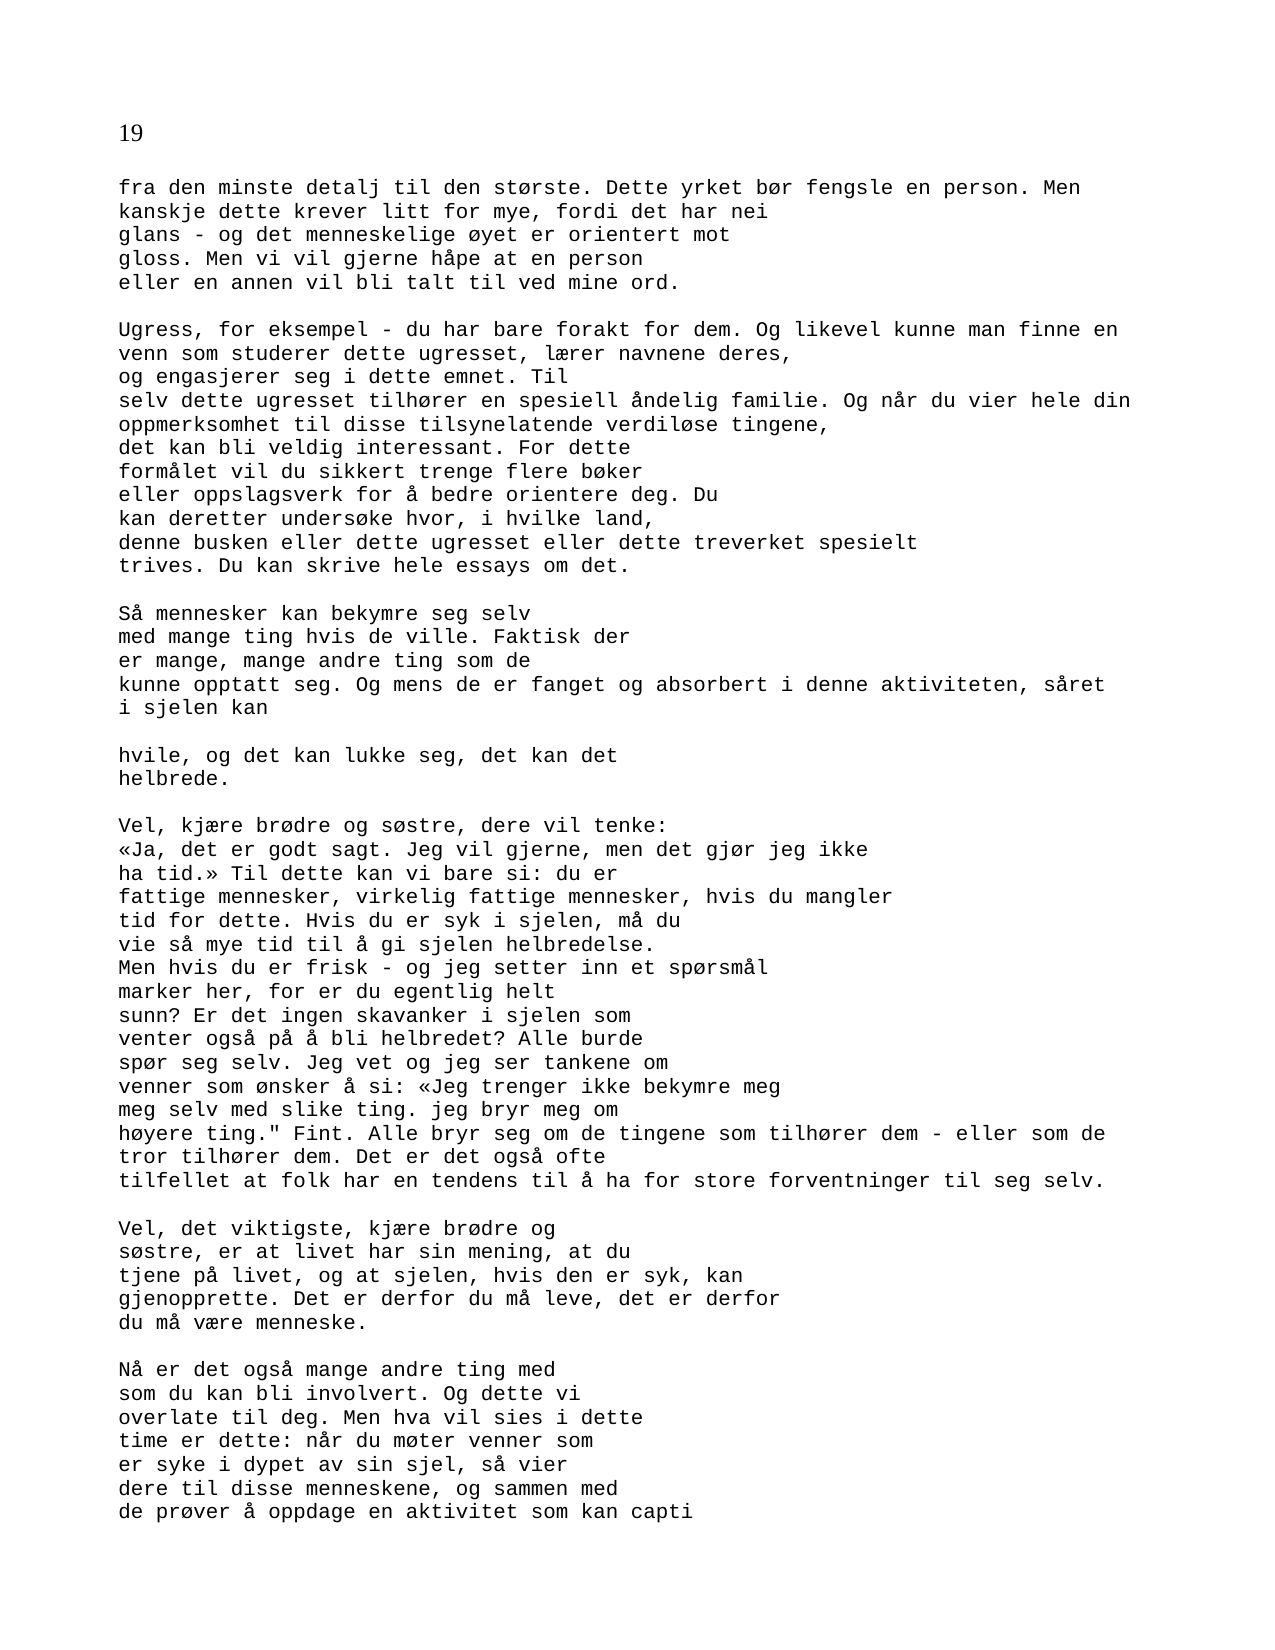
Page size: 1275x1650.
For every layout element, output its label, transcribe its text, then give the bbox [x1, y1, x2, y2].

text Ugress, for eksempel - du har bare forakt for dem. Og likevel kunne man finne en venn som studerer dette ugresset, lærer navnene deres, [118, 319, 1157, 366]
text fattige mennesker, virkelig fattige mennesker, hvis du mangler [118, 886, 1157, 910]
text ha tid.» Til dette kan vi bare si: du er [118, 863, 1157, 886]
text denne busken eller dette ugresset eller dette treverket spesielt [118, 532, 1157, 555]
text formålet vil du sikkert trenge flere bøker [118, 461, 1157, 484]
text er mange, mange andre ting som de [118, 650, 1157, 674]
text selv dette ugresset tilhører en spesiell åndelig familie. Og når du vier hele din oppmerksomhet til disse tilsynelatende verdiløse tingene, [118, 390, 1157, 437]
text tjene på livet, og at sjelen, hvis den er syk, kan [118, 1265, 1157, 1288]
text tilfellet at folk har en tendens til å ha for store forventninger til seg selv. [118, 1170, 1157, 1194]
text dere til disse menneskene, og sammen med [118, 1478, 1157, 1501]
text venter også på å bli helbredet? Alle burde [118, 1028, 1157, 1052]
text Så mennesker kan bekymre seg selv [118, 603, 1157, 626]
text eller en annen vil bli talt til ved mine ord. [118, 272, 1157, 295]
text som du kan bli involvert. Og dette vi [118, 1383, 1157, 1407]
text trives. Du kan skrive hele essays om det. [118, 555, 1157, 579]
text du må være menneske. [118, 1312, 1157, 1336]
text søstre, er at livet har sin mening, at du [118, 1241, 1157, 1265]
text time er dette: når du møter venner som [118, 1430, 1157, 1454]
text de prøver å oppdage en aktivitet som kan capti [118, 1501, 1157, 1525]
text sunn? Er det ingen skavanker i sjelen som [118, 1005, 1157, 1028]
text gjenopprette. Det er derfor du må leve, det er derfor [118, 1288, 1157, 1312]
text spør seg selv. Jeg vet og jeg ser tankene om [118, 1052, 1157, 1076]
text gloss. Men vi vil gjerne håpe at en person [118, 248, 1157, 272]
text fra den minste detalj til den største. Dette yrket bør fengsle en person. Men kanskje dette krever litt for mye, fordi det har nei [118, 177, 1157, 224]
text meg selv med slike ting. jeg bryr meg om [118, 1099, 1157, 1123]
text Nå er det også mange andre ting med [118, 1359, 1157, 1383]
text i sjelen kan [118, 697, 1157, 721]
text vie så mye tid til å gi sjelen helbredelse. [118, 934, 1157, 957]
text kunne opptatt seg. Og mens de er fanget og absorbert i denne aktiviteten, såret [118, 674, 1157, 697]
text Vel, kjære brødre og søstre, dere vil tenke: [118, 816, 1157, 839]
text eller oppslagsverk for å bedre orientere deg. Du [118, 484, 1157, 508]
text tid for dette. Hvis du er syk i sjelen, må du [118, 910, 1157, 934]
text hvile, og det kan lukke seg, det kan det [118, 744, 1157, 768]
text Vel, det viktigste, kjære brødre og [118, 1217, 1157, 1241]
text og engasjerer seg i dette emnet. Til [118, 366, 1157, 390]
text overlate til deg. Men hva vil sies i dette [118, 1407, 1157, 1430]
text med mange ting hvis de ville. Faktisk der [118, 626, 1157, 650]
text helbrede. [118, 768, 1157, 792]
text høyere ting." Fint. Alle bryr seg om de tingene som tilhører dem - eller som de tror tilhører dem. Det er det også ofte [118, 1123, 1157, 1170]
text marker her, for er du egentlig helt [118, 981, 1157, 1005]
text venner som ønsker å si: «Jeg trenger ikke bekymre meg [118, 1076, 1157, 1099]
text Men hvis du er frisk - og jeg setter inn et spørsmål [118, 957, 1157, 981]
text «Ja, det er godt sagt. Jeg vil gjerne, men det gjør jeg ikke [118, 839, 1157, 863]
text det kan bli veldig interessant. For dette [118, 437, 1157, 461]
text er syke i dypet av sin sjel, så vier [118, 1454, 1157, 1478]
text kan deretter undersøke hvor, i hvilke land, [118, 508, 1157, 532]
text glans - og det menneskelige øyet er orientert mot [118, 224, 1157, 248]
